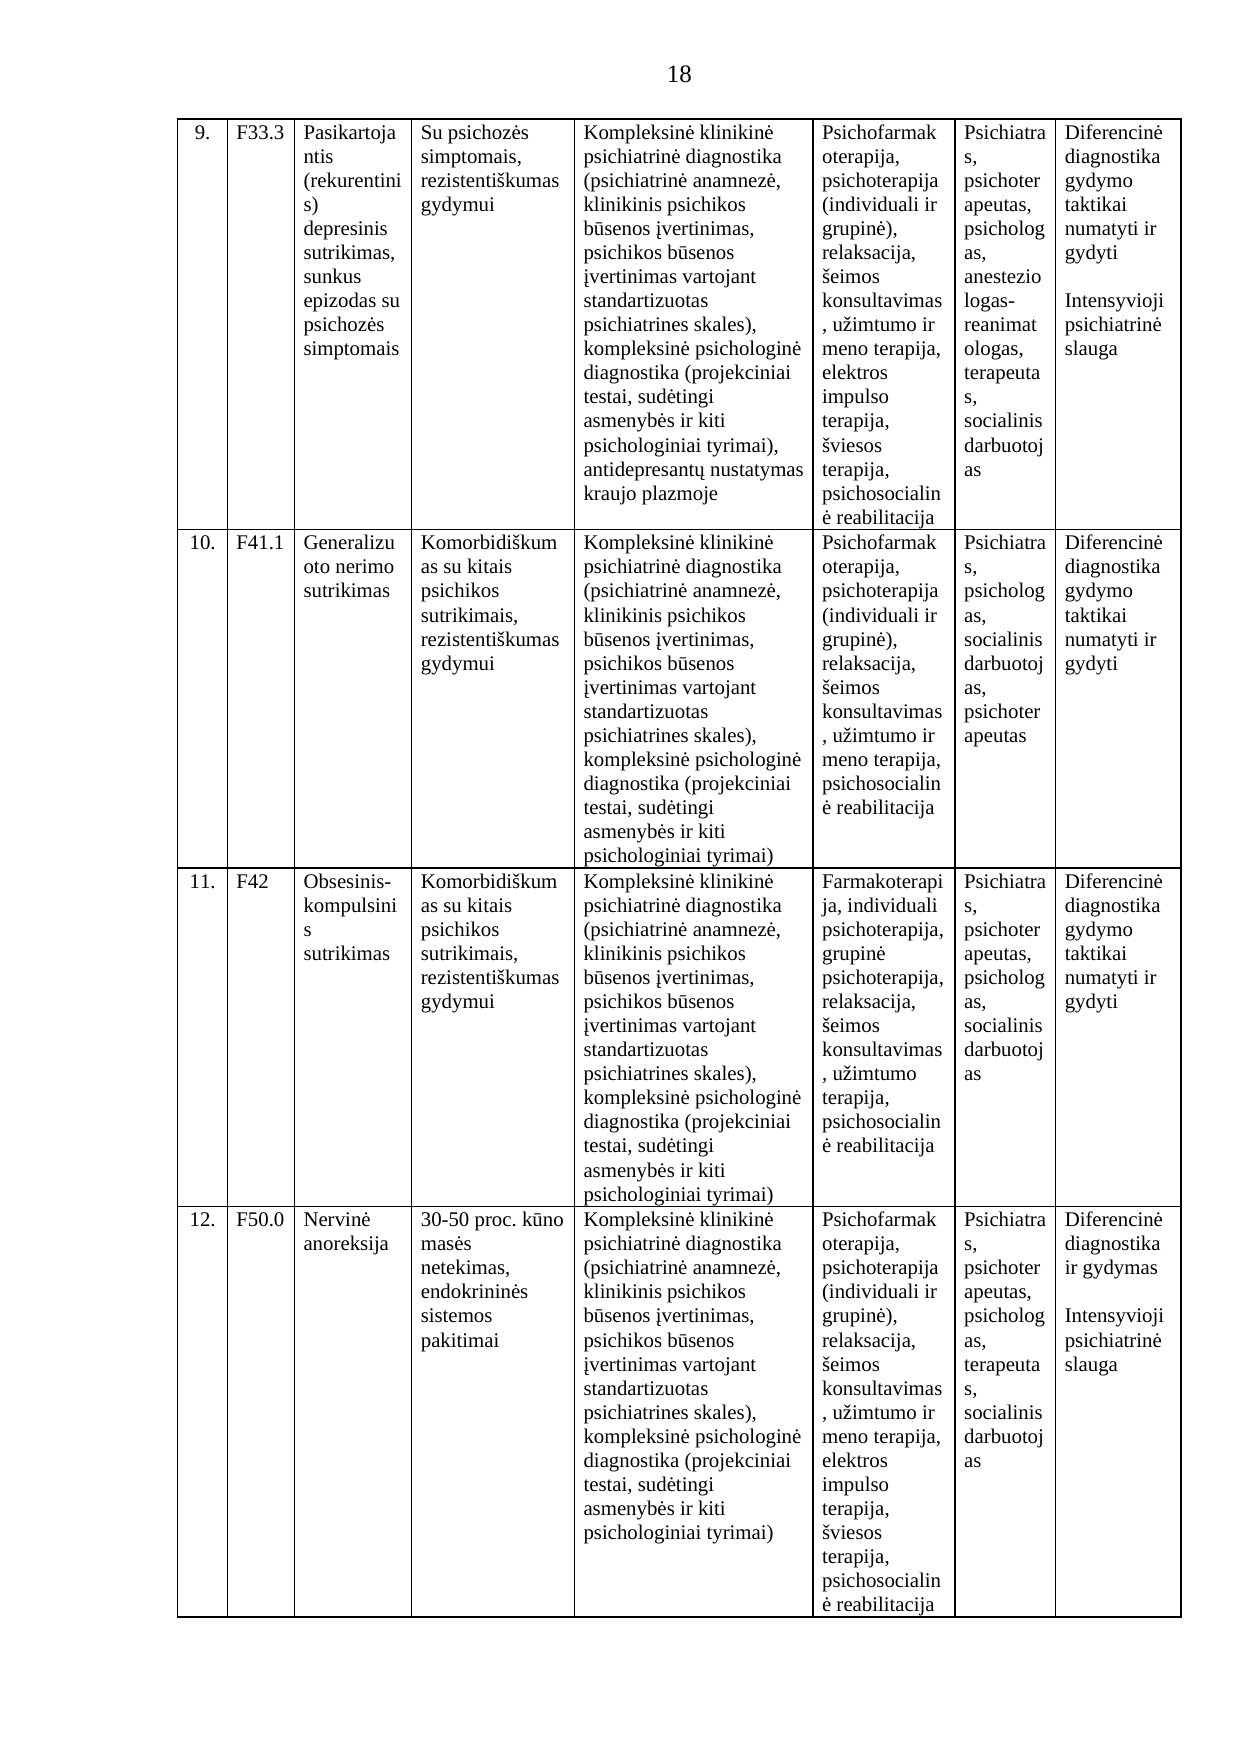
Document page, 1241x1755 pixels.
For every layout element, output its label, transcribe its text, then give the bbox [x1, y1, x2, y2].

table_cell Komorbidiškumas su kitais psichikos sutrikimais, rezistentiškumas gydymui [412, 530, 574, 867]
table_cell Diferencinė diagnostika gydymo taktikai numatyti ir gydyti Intensyvioji psichiatrinė slauga [1056, 120, 1180, 529]
table_cell Farmakoterapija, individuali psichoterapija, grupinė psichoterapija, relaksacija, šeimos konsultavimas, užimtumo terapija, psichosocialinė reabilitacija [814, 869, 954, 1206]
table_cell Psichiatras, psichologas, socialinis darbuotojas, psichoterapeutas [956, 530, 1055, 867]
table_cell F50.0 [228, 1207, 294, 1616]
table_cell Kompleksinė klinikinė psichiatrinė diagnostika (psichiatrinė anamnezė, klinikinis psichikos būsenos įvertinimas, psichikos būsenos įvertinimas vartojant standartizuotas psichiatrines skales), kompleksinė psichologinė diagnostika (projekciniai testai, sudėtingi asmenybės ir kiti psichologiniai tyrimai) [575, 869, 812, 1206]
table_cell 11. [178, 869, 227, 1206]
table_cell 30-50 proc. kūno masės netekimas, endokrininės sistemos pakitimai [412, 1207, 574, 1616]
table_cell Psichiatras, psichoterapeutas, psichologas, socialinis darbuotojas [956, 869, 1055, 1206]
table_cell 9. [178, 120, 227, 529]
table_cell Nervinė anoreksija [295, 1207, 411, 1616]
table_cell Generalizuoto nerimo sutrikimas [295, 530, 411, 867]
table_cell Su psichozės simptomais, rezistentiškumas gydymui [412, 120, 574, 529]
table_cell Obsesinis-kompulsinis sutrikimas [295, 869, 411, 1206]
table_cell Diferencinė diagnostika gydymo taktikai numatyti ir gydyti [1056, 530, 1180, 867]
table_cell Komorbidiškumas su kitais psichikos sutrikimais, rezistentiškumas gydymui [412, 869, 574, 1206]
table_cell Diferencinė diagnostika gydymo taktikai numatyti ir gydyti [1056, 869, 1180, 1206]
table_cell F42 [228, 869, 294, 1206]
table_cell Kompleksinė klinikinė psichiatrinė diagnostika (psichiatrinė anamnezė, klinikinis psichikos būsenos įvertinimas, psichikos būsenos įvertinimas vartojant standartizuotas psichiatrines skales), kompleksinė psichologinė diagnostika (projekciniai testai, sudėtingi asmenybės ir kiti psichologiniai tyrimai), antidepresantų nustatymas kraujo plazmoje [575, 120, 812, 529]
table_cell Psichiatras, psichoterapeutas, psichologas, anesteziologas-reanimatologas, terapeutas, socialinis darbuotojas [956, 120, 1055, 529]
table_cell Kompleksinė klinikinė psichiatrinė diagnostika (psichiatrinė anamnezė, klinikinis psichikos būsenos įvertinimas, psichikos būsenos įvertinimas vartojant standartizuotas psichiatrines skales), kompleksinė psichologinė diagnostika (projekciniai testai, sudėtingi asmenybės ir kiti psichologiniai tyrimai) [575, 530, 812, 867]
table_cell Diferencinė diagnostika ir gydymas Intensyvioji psichiatrinė slauga [1056, 1207, 1180, 1616]
table_cell Psichiatras, psichoterapeutas, psichologas, terapeutas, socialinis darbuotojas [956, 1207, 1055, 1616]
table_cell F33.3 [228, 120, 294, 529]
table_cell Psichofarmakoterapija, psichoterapija (individuali ir grupinė), relaksacija, šeimos konsultavimas, užimtumo ir meno terapija, psichosocialinė reabilitacija [814, 530, 954, 867]
table_cell Kompleksinė klinikinė psichiatrinė diagnostika (psichiatrinė anamnezė, klinikinis psichikos būsenos įvertinimas, psichikos būsenos įvertinimas vartojant standartizuotas psichiatrines skales), kompleksinė psichologinė diagnostika (projekciniai testai, sudėtingi asmenybės ir kiti psichologiniai tyrimai) [575, 1207, 812, 1616]
table_cell Pasikartojantis (rekurentinis) depresinis sutrikimas, sunkus epizodas su psichozės simptomais [295, 120, 411, 529]
table_cell 12. [178, 1207, 227, 1616]
table_cell F41.1 [228, 530, 294, 867]
table_cell Psichofarmakoterapija, psichoterapija (individuali ir grupinė), relaksacija, šeimos konsultavimas, užimtumo ir meno terapija, elektros impulso terapija, šviesos terapija, psichosocialinė reabilitacija [814, 120, 954, 529]
table_cell Psichofarmakoterapija, psichoterapija (individuali ir grupinė), relaksacija, šeimos konsultavimas, užimtumo ir meno terapija, elektros impulso terapija, šviesos terapija, psichosocialinė reabilitacija [814, 1207, 954, 1616]
table_cell 10. [178, 530, 227, 867]
